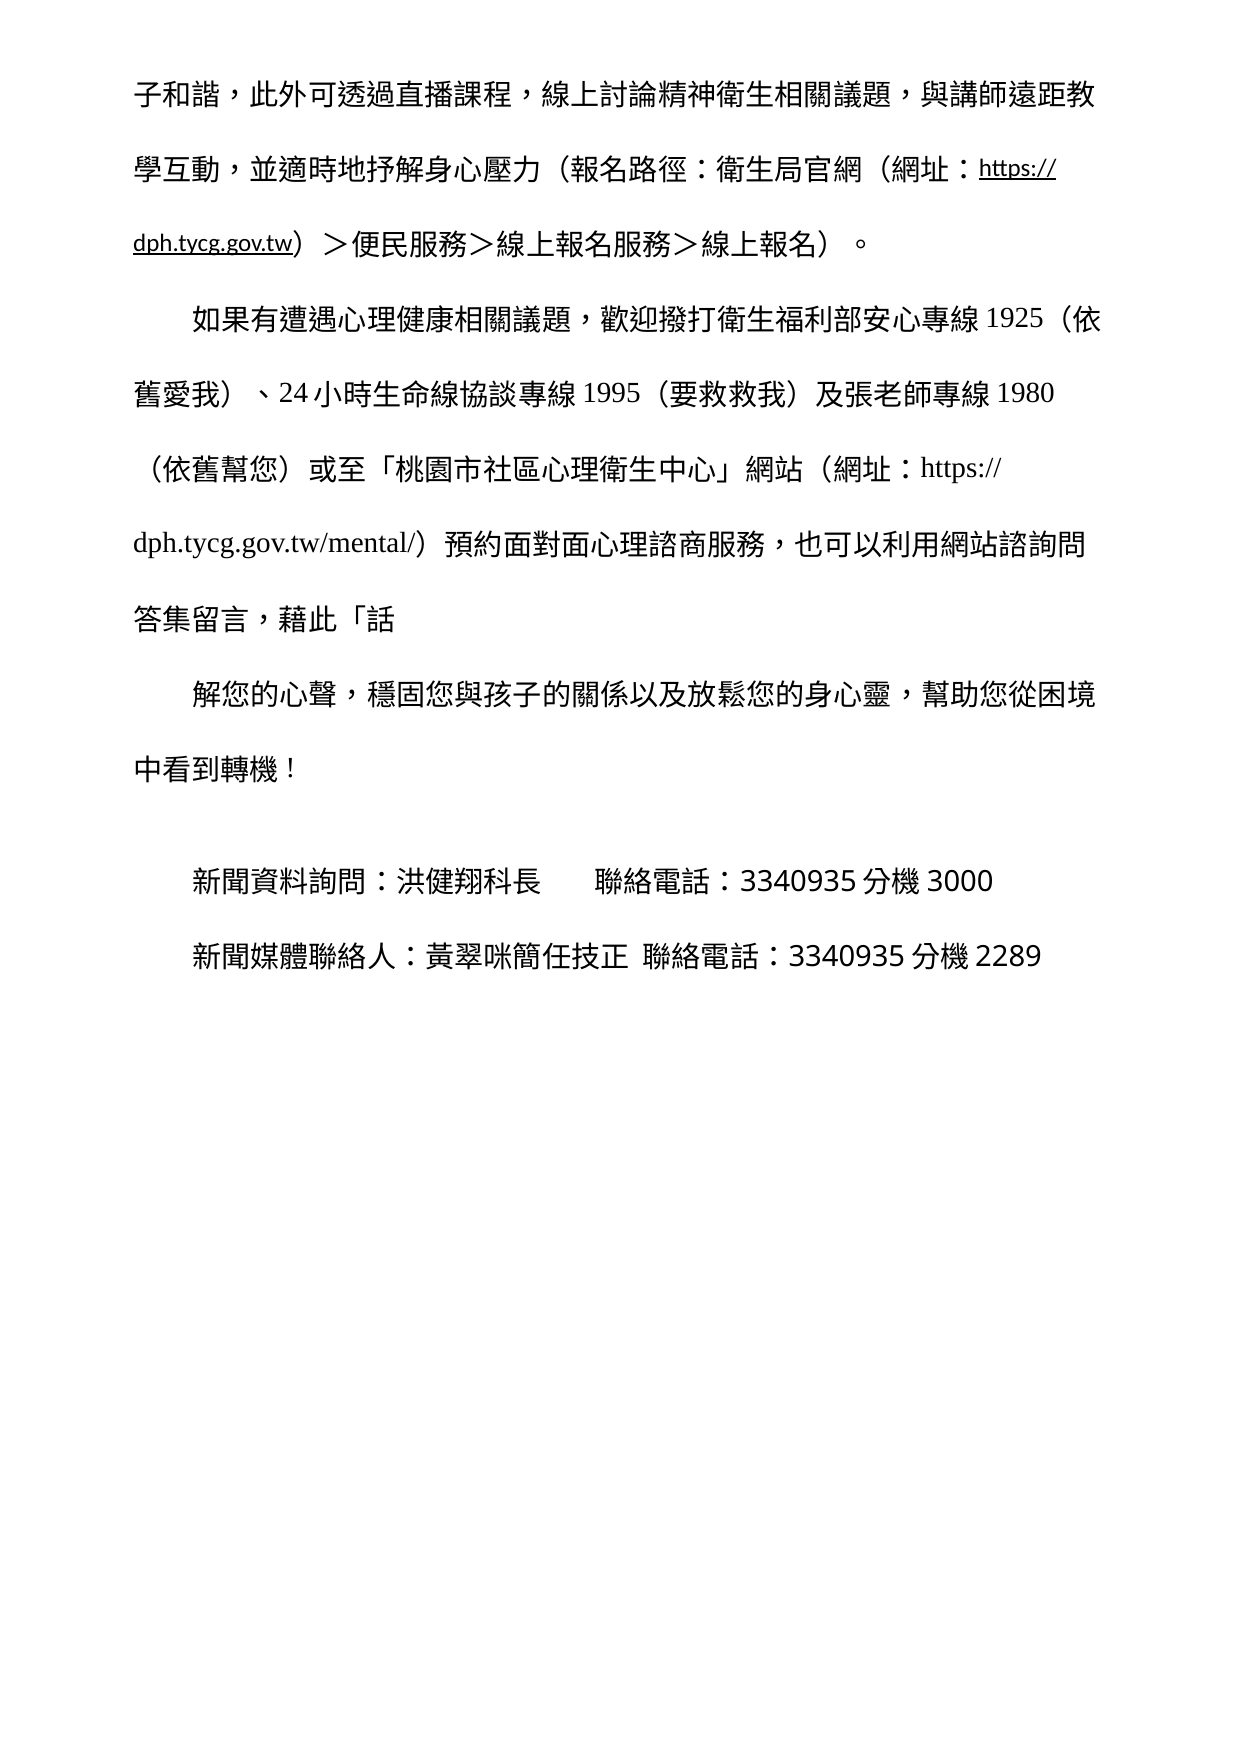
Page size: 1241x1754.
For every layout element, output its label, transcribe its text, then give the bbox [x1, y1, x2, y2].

text 子和諧，此外可透過直播課程，線上討論精神衛生相關議題，與講師遠距教學互動，並適時地抒解身心壓力（報名路徑：衛生局官網（網址：https://dph.tycg.gov.tw）＞便民服務＞線上報名服務＞線上報名）。 [133, 48, 1107, 273]
text 如果有遭遇心理健康相關議題，歡迎撥打衛生福利部安心專線1925（依舊愛我）、24小時生命線協談專線1995（要救救我）及張老師專線1980（依舊幫您）或至「桃園市社區心理衛生中心」網站（網址：https://dph.tycg.gov.tw/mental/）預約面對面心理諮商服務，也可以利用網站諮詢問答集留言，藉此「話 [133, 273, 1107, 648]
text 新聞媒體聯絡人：黃翠咪簡任技正 聯絡電話：3340935分機2289 [133, 911, 1107, 986]
text 新聞資料詢問：洪健翔科長 聯絡電話：3340935分機3000 [133, 836, 1107, 911]
text 解您的心聲，穩固您與孩子的關係以及放鬆您的身心靈，幫助您從困境中看到轉機 ! [133, 648, 1107, 798]
